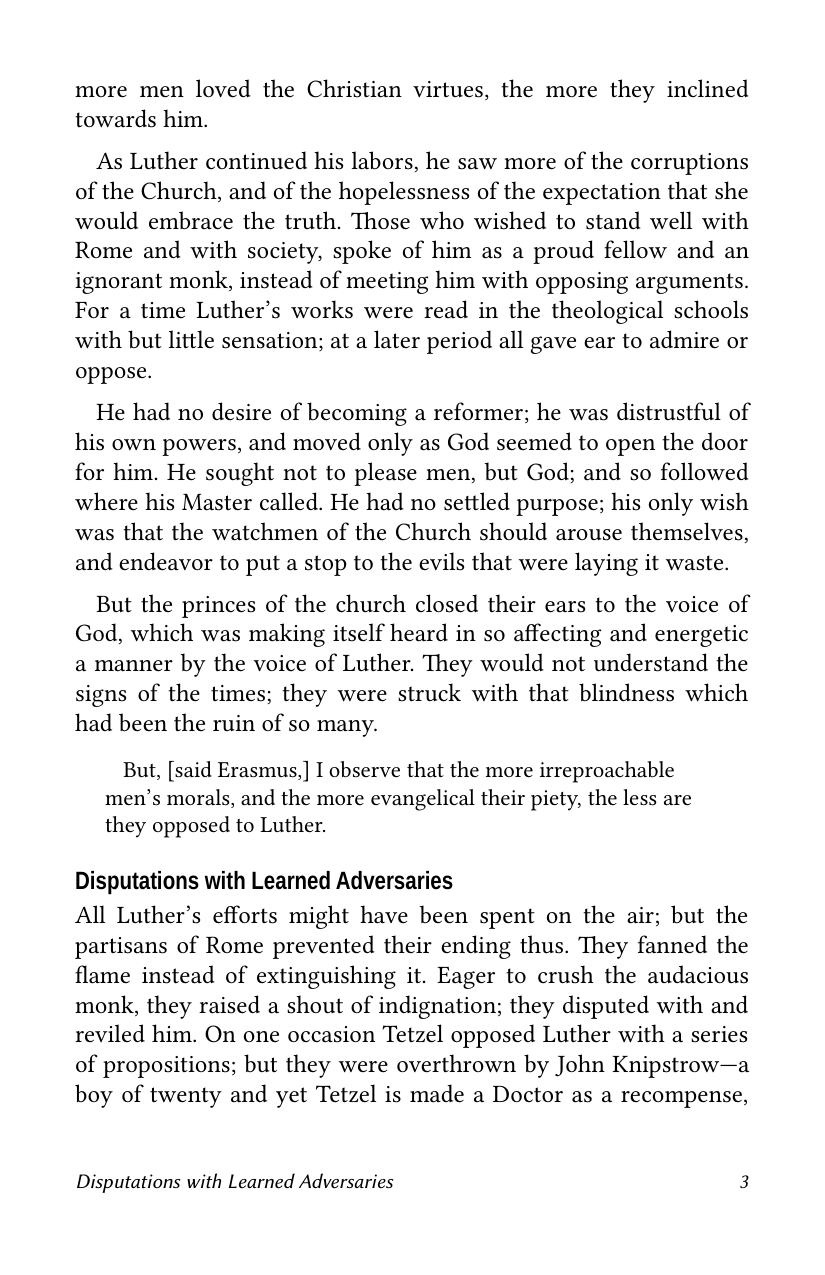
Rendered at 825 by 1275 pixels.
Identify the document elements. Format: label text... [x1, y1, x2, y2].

text All Luther’s efforts might have been spent on the air; but the partisans of Rome prevented their ending thus. They fanned the flame instead of extinguishing it. Eager to crush the audacious monk, they raised a shout of indignation; they disputed with and reviled him. On one occasion Tetzel opposed Luther with a series of propositions; but they were overthrown by John Knipstrow—a boy of twenty and yet Tetzel is made a Doctor as a recompense, [75, 901, 750, 1109]
text As Luther continued his labors, he saw more of the corruptions of the Church, and of the hopelessness of the expectation that she would embrace the truth. Those who wished to stand well with Rome and with society, spoke of him as a proud fellow and an ignorant monk, instead of meeting him with opposing arguments. For a time Luther’s works were read in the theological schools with but little sensation; at a later period all gave ear to admire or oppose. [75, 147, 750, 385]
text But the princes of the church closed their ears to the voice of God, which was making itself heard in so affecting and energetic a manner by the voice of Luther. They would not understand the signs of the times; they were struck with that blindness which had been the ruin of so many. [75, 589, 750, 738]
text He had no desire of becoming a reformer; he was distrustful of his own powers, and moved only as God seemed to open the door for him. He sought not to please men, but God; and so followed where his Master called. He had no settled purpose; his only wish was that the watchmen of the Church should arouse themselves, and endeavor to put a stop to the evils that were laying it waste. [75, 398, 750, 576]
text more men loved the Christian virtues, the more they inclined towards him. [75, 75, 750, 133]
subtitle Disputations with Learned Adversaries [75, 866, 750, 895]
text But, [said Erasmus,] I observe that the more irreproachable men’s morals, and the more evangelical their piety, the less are they opposed to Luther. [105, 757, 720, 838]
